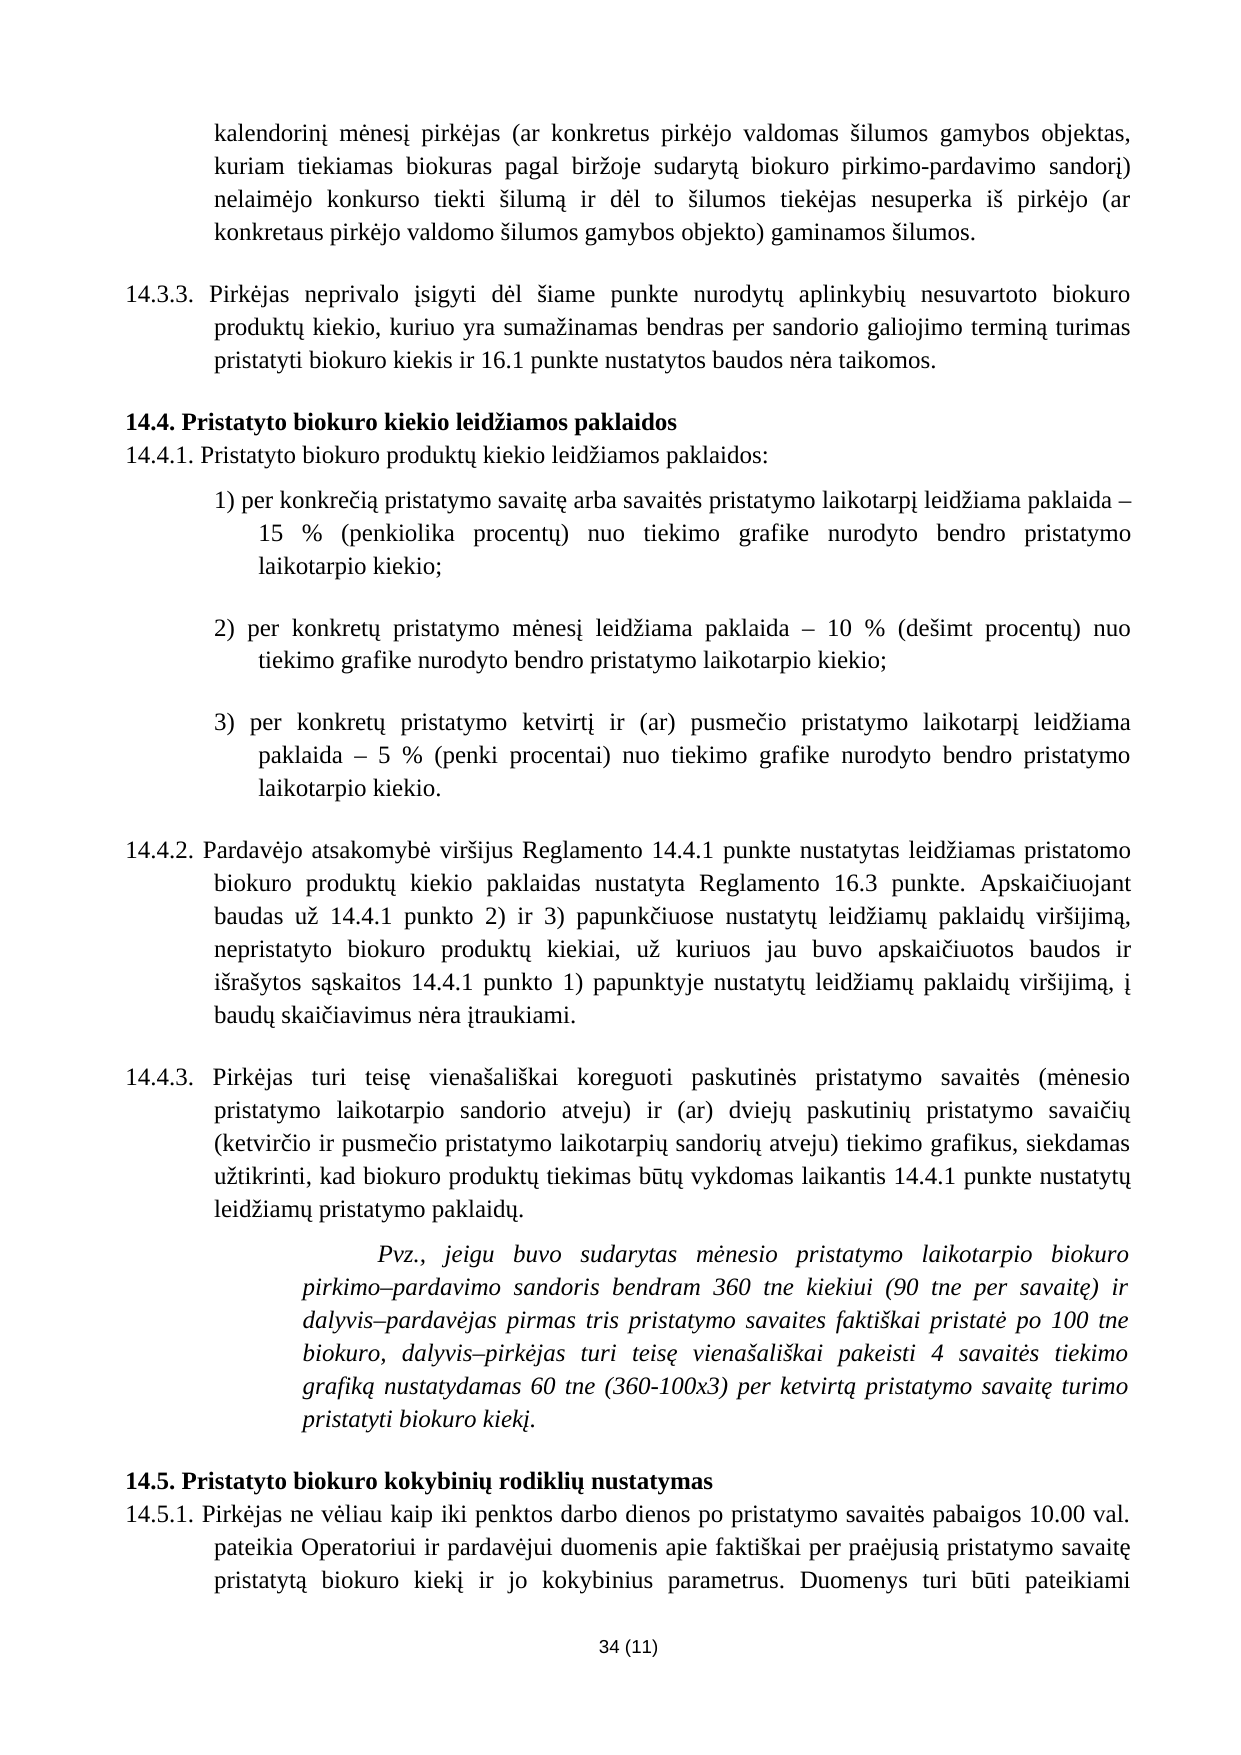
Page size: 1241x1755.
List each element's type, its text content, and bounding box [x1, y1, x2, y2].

text 14.5.1. Pirkėjas ne vėliau kaip iki penktos darbo dienos po pristatymo savaitės pabaigos 10.00 val. pateikia Operatoriui ir pardavėjui duomenis apie faktiškai per praėjusią pristatymo savaitę pristatytą biokuro kiekį ir jo kokybinius parametrus. Duomenys turi būti pateikiami [125, 1499, 1132, 1594]
text 14.4. Pristatyto biokuro kiekio leidžiamos paklaidos [125, 407, 1132, 436]
text kalendorinį mėnesį pirkėjas (ar konkretus pirkėjo valdomas šilumos gamybos objektas, kuriam tiekiamas biokuras pagal biržoje sudarytą biokuro pirkimo-pardavimo sandorį) nelaimėjo konkurso tiekti šilumą ir dėl to šilumos tiekėjas nesuperka iš pirkėjo (ar konkretaus pirkėjo valdomo šilumos gamybos objekto) gaminamos šilumos. [125, 118, 1132, 246]
text 2) per konkretų pristatymo mėnesį leidžiama paklaida – 10 % (dešimt procentų) nuo tiekimo grafike nurodyto bendro pristatymo laikotarpio kiekio; [214, 613, 1132, 674]
text 3) per konkretų pristatymo ketvirtį ir (ar) pusmečio pristatymo laikotarpį leidžiama paklaida – 5 % (penki procentai) nuo tiekimo grafike nurodyto bendro pristatymo laikotarpio kiekio. [214, 707, 1132, 802]
text 14.4.2. Pardavėjo atsakomybė viršijus Reglamento 14.4.1 punkte nustatytas leidžiamas pristatomo biokuro produktų kiekio paklaidas nustatyta Reglamento 16.3 punkte. Apskaičiuojant baudas už 14.4.1 punkto 2) ir 3) papunkčiuose nustatytų leidžiamų paklaidų viršijimą, nepristatyto biokuro produktų kiekiai, už kuriuos jau buvo apskaičiuotos baudos ir išrašytos sąskaitos 14.4.1 punkto 1) papunktyje nustatytų leidžiamų paklaidų viršijimą, į baudų skaičiavimus nėra įtraukiami. [125, 835, 1132, 1029]
text 14.5. Pristatyto biokuro kokybinių rodiklių nustatymas [125, 1466, 1132, 1495]
text 14.3.3. Pirkėjas neprivalo įsigyti dėl šiame punkte nurodytų aplinkybių nesuvartoto biokuro produktų kiekio, kuriuo yra sumažinamas bendras per sandorio galiojimo terminą turimas pristatyti biokuro kiekis ir 16.1 punkte nustatytos baudos nėra taikomos. [125, 279, 1132, 374]
text 14.4.1. Pristatyto biokuro produktų kiekio leidžiamos paklaidos: [125, 440, 1132, 468]
text Pvz., jeigu buvo sudarytas mėnesio pristatymo laikotarpio biokuro pirkimo–pardavimo sandoris bendram 360 tne kiekiui (90 tne per savaitę) ir dalyvis–pardavėjas pirmas tris pristatymo savaites faktiškai pristatė po 100 tne biokuro, dalyvis–pirkėjas turi teisę vienašališkai pakeisti 4 savaitės tiekimo grafiką nustatydamas 60 tne (360-100x3) per ketvirtą pristatymo savaitę turimo pristatyti biokuro kiekį. [302, 1239, 1132, 1433]
text 14.4.3. Pirkėjas turi teisę vienašališkai koreguoti paskutinės pristatymo savaitės (mėnesio pristatymo laikotarpio sandorio atveju) ir (ar) dviejų paskutinių pristatymo savaičių (ketvirčio ir pusmečio pristatymo laikotarpių sandorių atveju) tiekimo grafikus, siekdamas užtikrinti, kad biokuro produktų tiekimas būtų vykdomas laikantis 14.4.1 punkte nustatytų leidžiamų pristatymo paklaidų. [125, 1062, 1132, 1223]
text 1) per konkrečią pristatymo savaitę arba savaitės pristatymo laikotarpį leidžiama paklaida – 15 % (penkiolika procentų) nuo tiekimo grafike nurodyto bendro pristatymo laikotarpio kiekio; [214, 485, 1132, 579]
